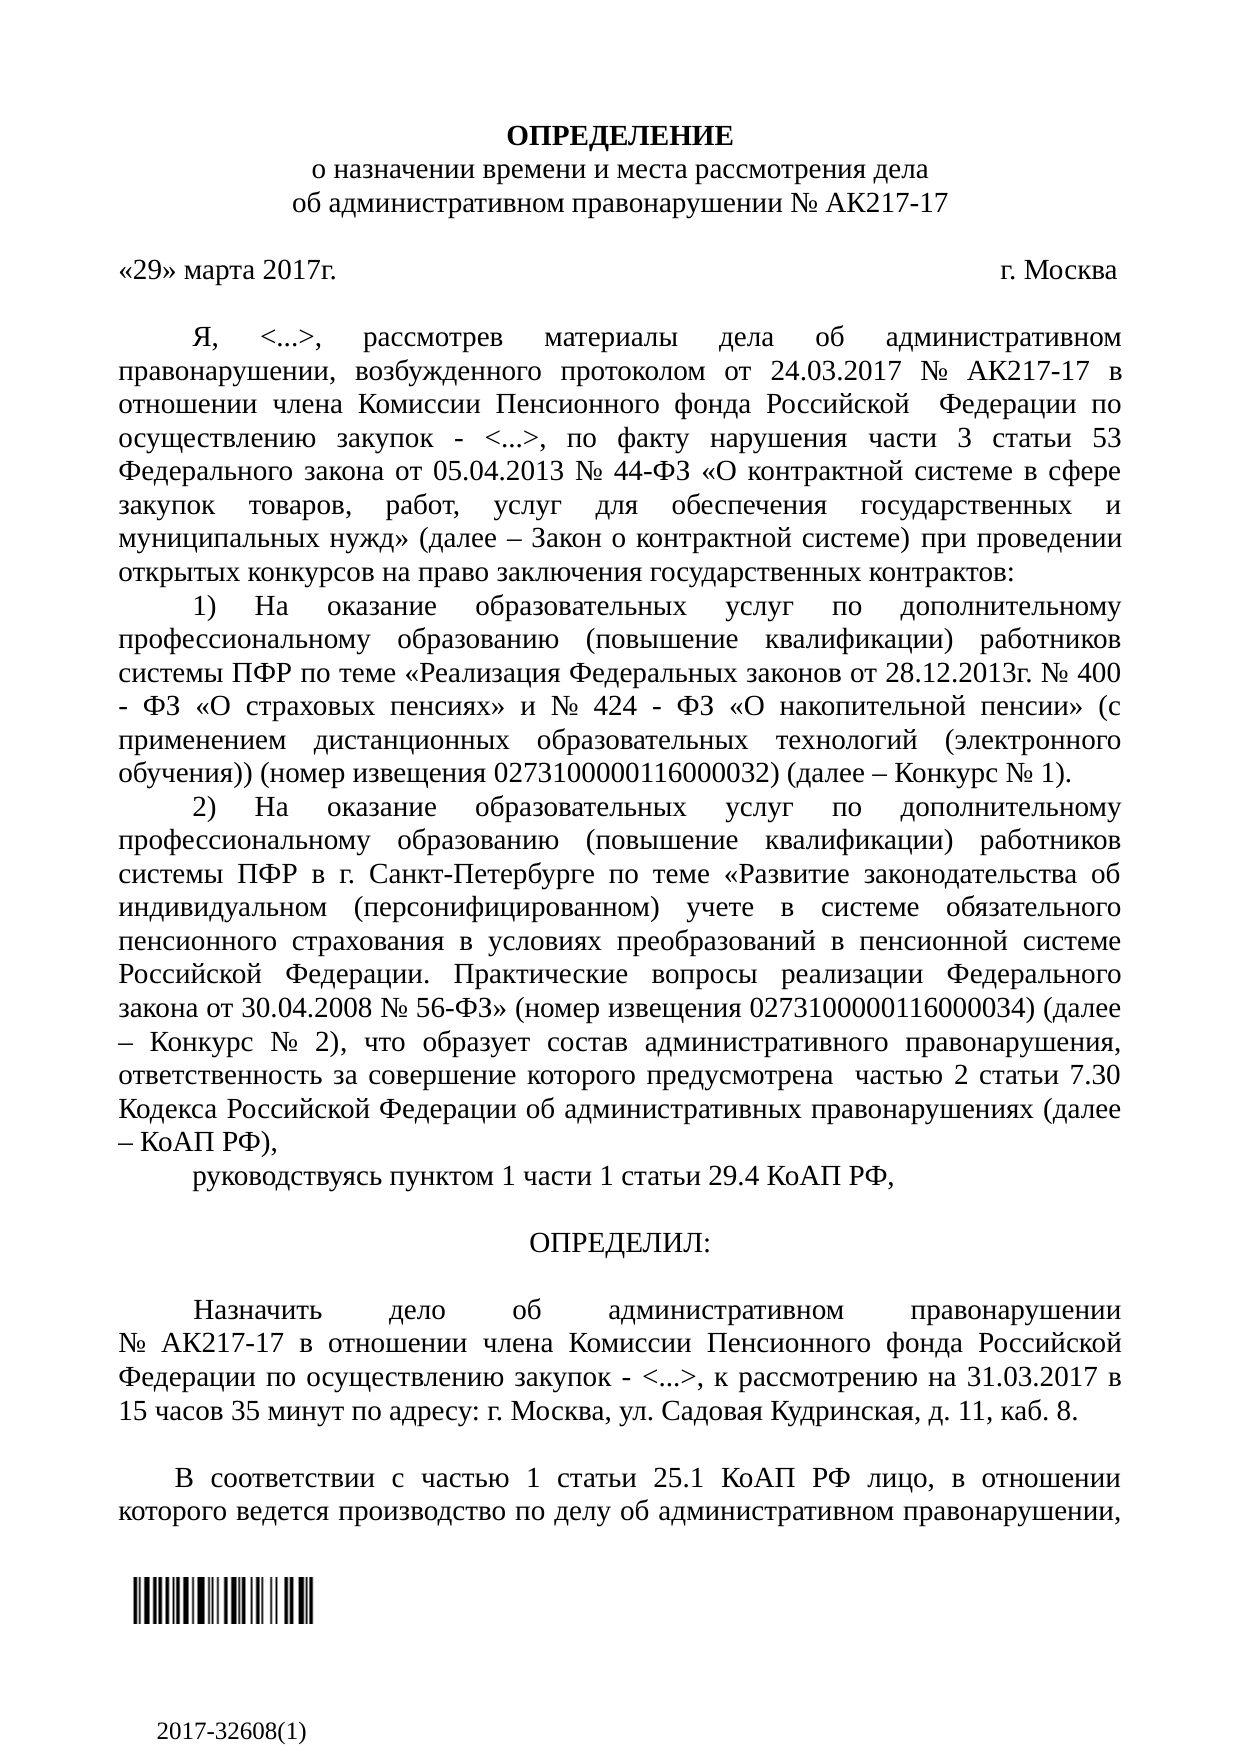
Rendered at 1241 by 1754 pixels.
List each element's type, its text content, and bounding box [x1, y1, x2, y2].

text 2) На оказание образовательных услуг по дополнительному профессиональному образованию (повышение квалификации) работников системы ПФР в г. Санкт-Петербурге по теме «Развитие законодательства об индивидуальном (персонифицированном) учете в системе обязательного пенсионного страхования в условиях преобразований в пенсионной системе Российской Федерации. Практические вопросы реализации Федерального закона от 30.04.2008 № 56-ФЗ» (номер извещения 0273100000116000034) (далее – Конкурс № 2), что образует состав административного правонарушения, ответственность за совершение которого предусмотрена частью 2 статьи 7.30 Кодекса Российской Федерации об административных правонарушениях (далее – КоАП РФ), [118, 789, 1122, 1158]
text Назначить дело об административном правонарушении № АК217-17 в отношении члена Комиссии Пенсионного фонда Российской Федерации по осуществлению закупок - <...>, к рассмотрению на 31.03.2017 в 15 часов 35 минут по адресу: г. Москва, ул. Садовая Кудринская, д. 11, каб. 8. [118, 1292, 1122, 1426]
text «29» марта 2017г. г. Москва [118, 252, 1122, 286]
text Я, <...>, рассмотрев материалы дела об административном правонарушении, возбужденного протоколом от 24.03.2017 № АК217-17 в отношении члена Комиссии Пенсионного фонда Российской Федерации по осуществлению закупок - <...>, по факту нарушения части 3 статьи 53 Федерального закона от 05.04.2013 № 44-ФЗ «О контрактной системе в сфере закупок товаров, работ, услуг для обеспечения государственных и муниципальных нужд» (далее – Закон о контрактной системе) при проведении открытых конкурсов на право заключения государственных контрактов: [118, 319, 1122, 588]
text руководствуясь пунктом 1 части 1 статьи 29.4 КоАП РФ, [118, 1158, 1122, 1191]
text ОПРЕДЕЛИЛ: [118, 1225, 1122, 1258]
text об административном правонарушении № АК217-17 [118, 185, 1122, 219]
text о назначении времени и места рассмотрения дела [118, 152, 1122, 185]
text 1) На оказание образовательных услуг по дополнительному профессиональному образованию (повышение квалификации) работников системы ПФР по теме «Реализация Федеральных законов от 28.12.2013г. № 400 - ФЗ «О страховых пенсиях» и № 424 - ФЗ «О накопительной пенсии» (с применением дистанционных образовательных технологий (электронного обучения)) (номер извещения 0273100000116000032) (далее – Конкурс № 1). [118, 588, 1122, 789]
text В соответствии с частью 1 статьи 25.1 КоАП РФ лицо, в отношении которого ведется производство по делу об административном правонарушении, [118, 1460, 1122, 1527]
subtitle ОПРЕДЕЛЕНИЕ [118, 118, 1122, 152]
picture [118, 1577, 331, 1624]
